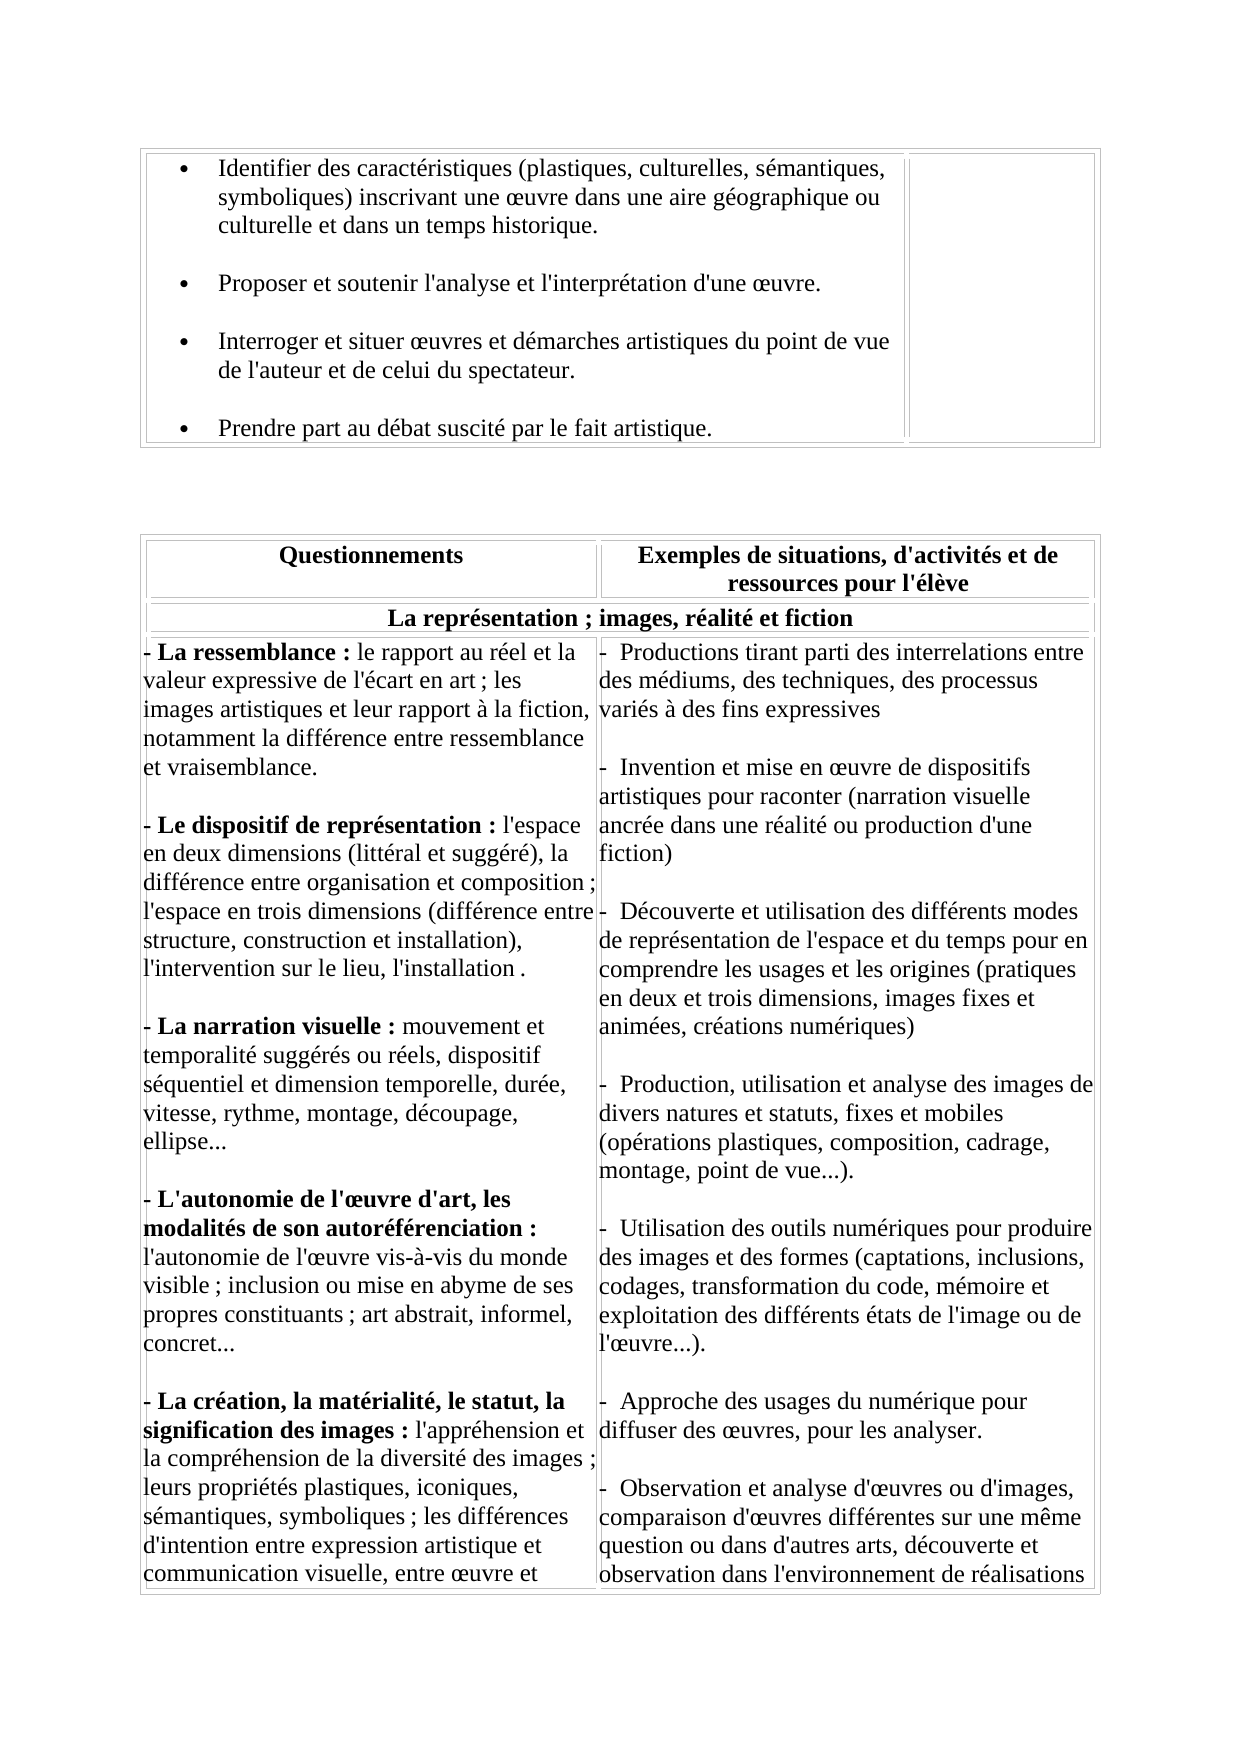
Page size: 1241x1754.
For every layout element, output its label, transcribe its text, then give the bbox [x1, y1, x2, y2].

table_cell - Productions tirant parti des interrelations entre des médiums, des techniques, des processus variés à des fins expressives - Invention et mise en œuvre de dispositifs artistiques pour raconter (narration visuelle ancrée dans une réalité ou production d'une fiction) - Découverte et utilisation des différents modes de représentation de l'espace et du temps pour en comprendre les usages et les origines (pratiques en deux et trois dimensions, images fixes et animées, créations numériques) - Production, utilisation et analyse des images de divers natures et statuts, fixes et mobiles (opérations plastiques, composition, cadrage, montage, point de vue...). - Utilisation des outils numériques pour produire des images et des formes (captations, inclusions, codages, transformation du code, mémoire et exploitation des différents états de l'image ou de l'œuvre...). - Approche des usages du numérique pour diffuser des œuvres, pour les analyser. - Observation et analyse d'œuvres ou d'images, comparaison d'œuvres différentes sur une même question ou dans d'autres arts, découverte et observation dans l'environnement de réalisations [599, 631, 1097, 1588]
table_cell [907, 149, 1097, 442]
table_cell Se repérer dans les domaines liés aux arts plastiques, être sensible aux questions de l'art Reconnaitre et connaitre des œuvres de domaines et d'époques variés appartenant au patrimoine national et mondial, en saisir le sens et l'intérêt. Identifier des caractéristiques (plastiques, culturelles, sémantiques, symboliques) inscrivant une œuvre dans une aire géographique ou culturelle et dans un temps historique. Proposer et soutenir l'analyse et l'interprétation d'une œuvre. Interroger et situer œuvres et démarches artistiques du point de vue de l'auteur et de celui du spectateur. Prendre part au débat suscité par le fait artistique. [143, 149, 907, 442]
table_header Exemples de situations, d'activités et de ressources pour l'élève [599, 535, 1097, 597]
table_cell La représentation ; images, réalité et fiction [143, 597, 1097, 631]
table_cell - La ressemblance : le rapport au réel et la valeur expressive de l'écart en art ; les images artistiques et leur rapport à la fiction, notamment la différence entre ressemblance et vraisemblance. - Le dispositif de représentation : l'espace en deux dimensions (littéral et suggéré), la différence entre organisation et composition ; l'espace en trois dimensions (différence entre structure, construction et installation), l'intervention sur le lieu, l'installation . - La narration visuelle : mouvement et temporalité suggérés ou réels, dispositif séquentiel et dimension temporelle, durée, vitesse, rythme, montage, découpage, ellipse... - L'autonomie de l'œuvre d'art, les modalités de son autoréférenciation : l'autonomie de l'œuvre vis-à-vis du monde visible ; inclusion ou mise en abyme de ses propres constituants ; art abstrait, informel, concret... - La création, la matérialité, le statut, la signification des images : l'appréhension et la compréhension de la diversité des images ; leurs propriétés plastiques, iconiques, sémantiques, symboliques ; les différences d'intention entre expression artistique et communication visuelle, entre œuvre et [143, 631, 599, 1588]
table_header Questionnements [143, 535, 599, 597]
